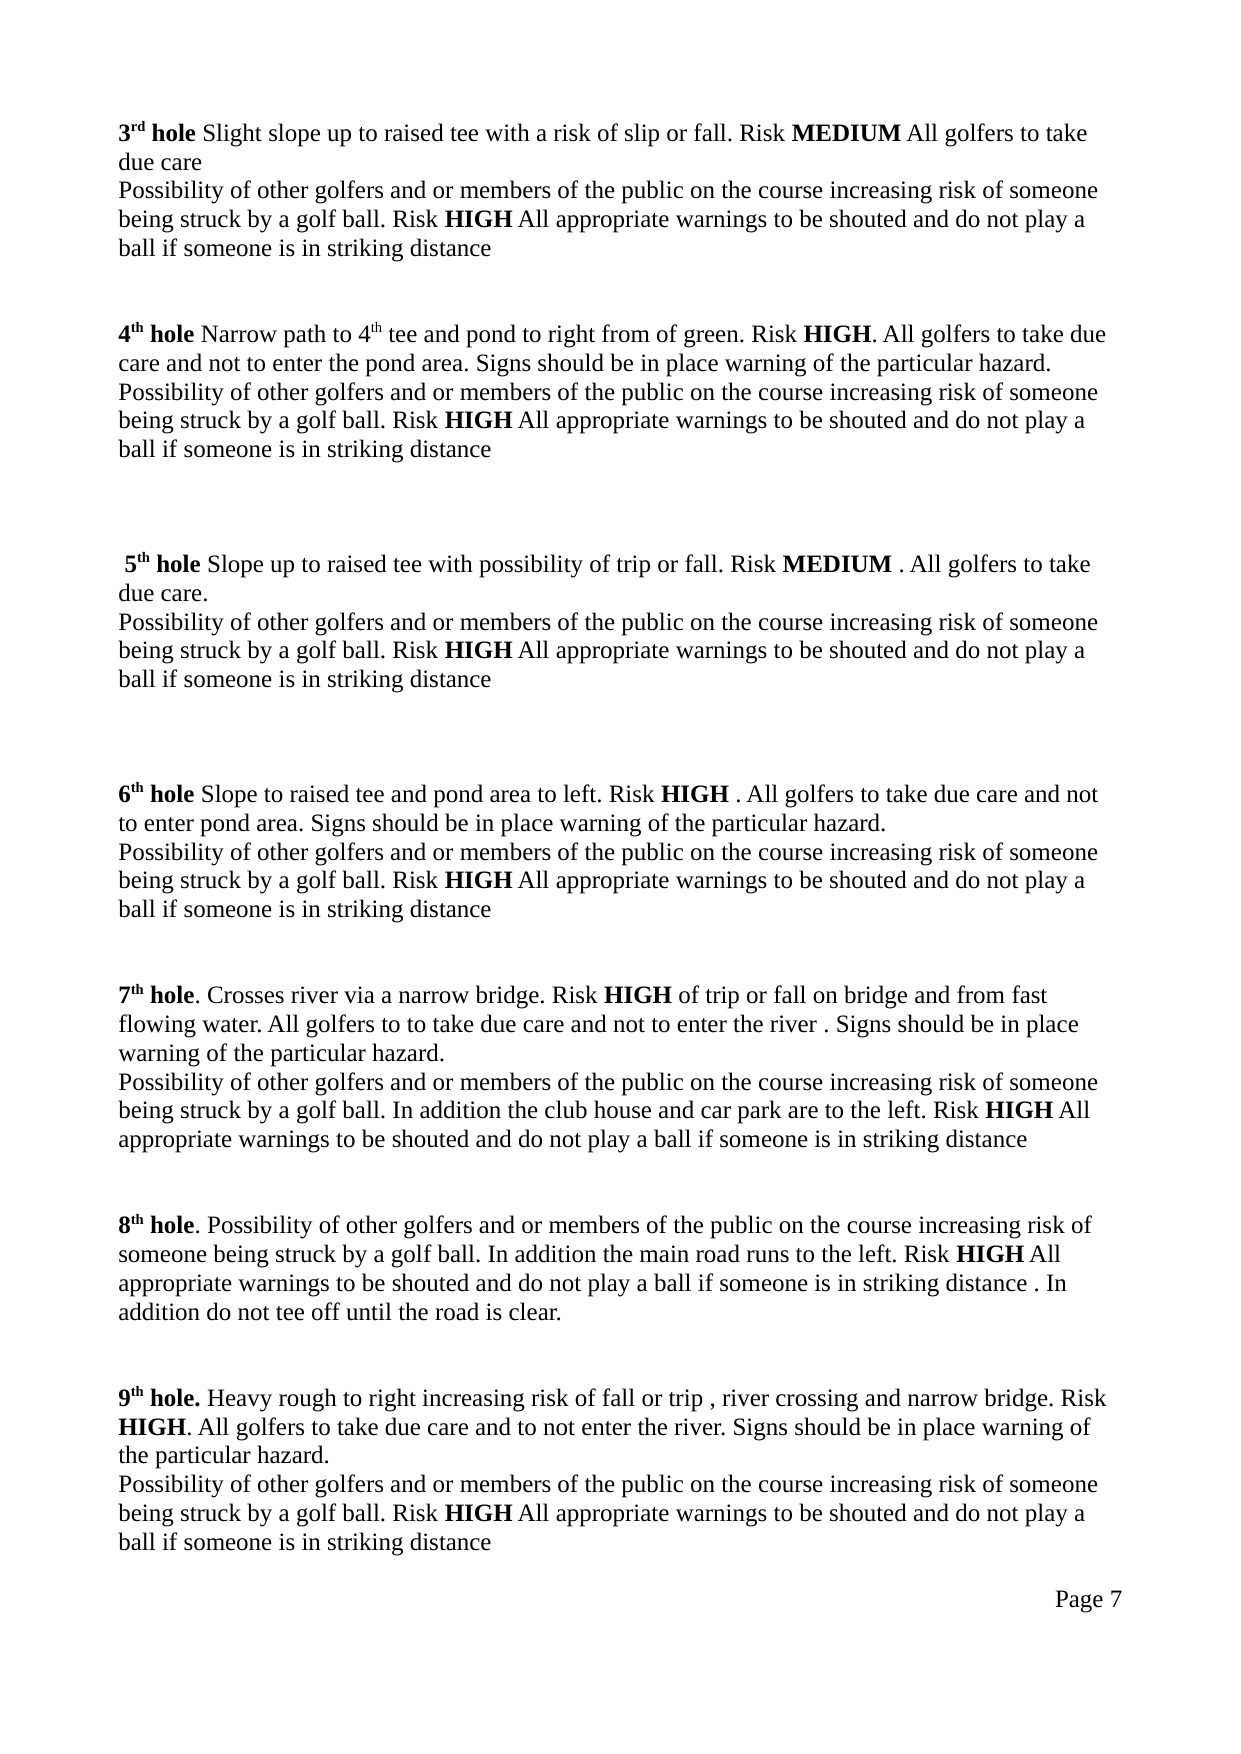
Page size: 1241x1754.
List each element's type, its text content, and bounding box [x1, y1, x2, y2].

text Possibility of other golfers and or members of the public on the course increasing risk of someone being struck by a golf ball. In addition the club house and car park are to the left. Risk HIGH All appropriate warnings to be shouted and do not play a ball if someone is in striking distance [118, 1067, 1122, 1153]
text 9th hole. Heavy rough to right increasing risk of fall or trip , river crossing and narrow bridge. Risk HIGH. All golfers to take due care and to not enter the river. Signs should be in place warning of the particular hazard. [118, 1383, 1122, 1469]
text Possibility of other golfers and or members of the public on the course increasing risk of someone being struck by a golf ball. Risk HIGH All appropriate warnings to be shouted and do not play a ball if someone is in striking distance [118, 176, 1122, 262]
text 8th hole. Possibility of other golfers and or members of the public on the course increasing risk of someone being struck by a golf ball. In addition the main road runs to the left. Risk HIGH All appropriate warnings to be shouted and do not play a ball if someone is in striking distance . In addition do not tee off until the road is clear. [118, 1211, 1122, 1326]
text Possibility of other golfers and or members of the public on the course increasing risk of someone being struck by a golf ball. Risk HIGH All appropriate warnings to be shouted and do not play a ball if someone is in striking distance [118, 607, 1122, 693]
text Possibility of other golfers and or members of the public on the course increasing risk of someone being struck by a golf ball. Risk HIGH All appropriate warnings to be shouted and do not play a ball if someone is in striking distance [118, 377, 1122, 463]
text 6th hole Slope to raised tee and pond area to left. Risk HIGH . All golfers to take due care and not to enter pond area. Signs should be in place warning of the particular hazard. [118, 779, 1122, 837]
text 4th hole Narrow path to 4th tee and pond to right from of green. Risk HIGH. All golfers to take due care and not to enter the pond area. Signs should be in place warning of the particular hazard. [118, 319, 1122, 377]
text Possibility of other golfers and or members of the public on the course increasing risk of someone being struck by a golf ball. Risk HIGH All appropriate warnings to be shouted and do not play a ball if someone is in striking distance [118, 1469, 1122, 1556]
text Possibility of other golfers and or members of the public on the course increasing risk of someone being struck by a golf ball. Risk HIGH All appropriate warnings to be shouted and do not play a ball if someone is in striking distance [118, 837, 1122, 923]
text 7th hole. Crosses river via a narrow bridge. Risk HIGH of trip or fall on bridge and from fast flowing water. All golfers to to take due care and not to enter the river . Signs should be in place warning of the particular hazard. [118, 981, 1122, 1067]
text 3rd hole Slight slope up to raised tee with a risk of slip or fall. Risk MEDIUM All golfers to take due care [118, 118, 1122, 176]
text 5th hole Slope up to raised tee with possibility of trip or fall. Risk MEDIUM . All golfers to take due care. [118, 549, 1122, 607]
text Page 7 [118, 1584, 1122, 1613]
